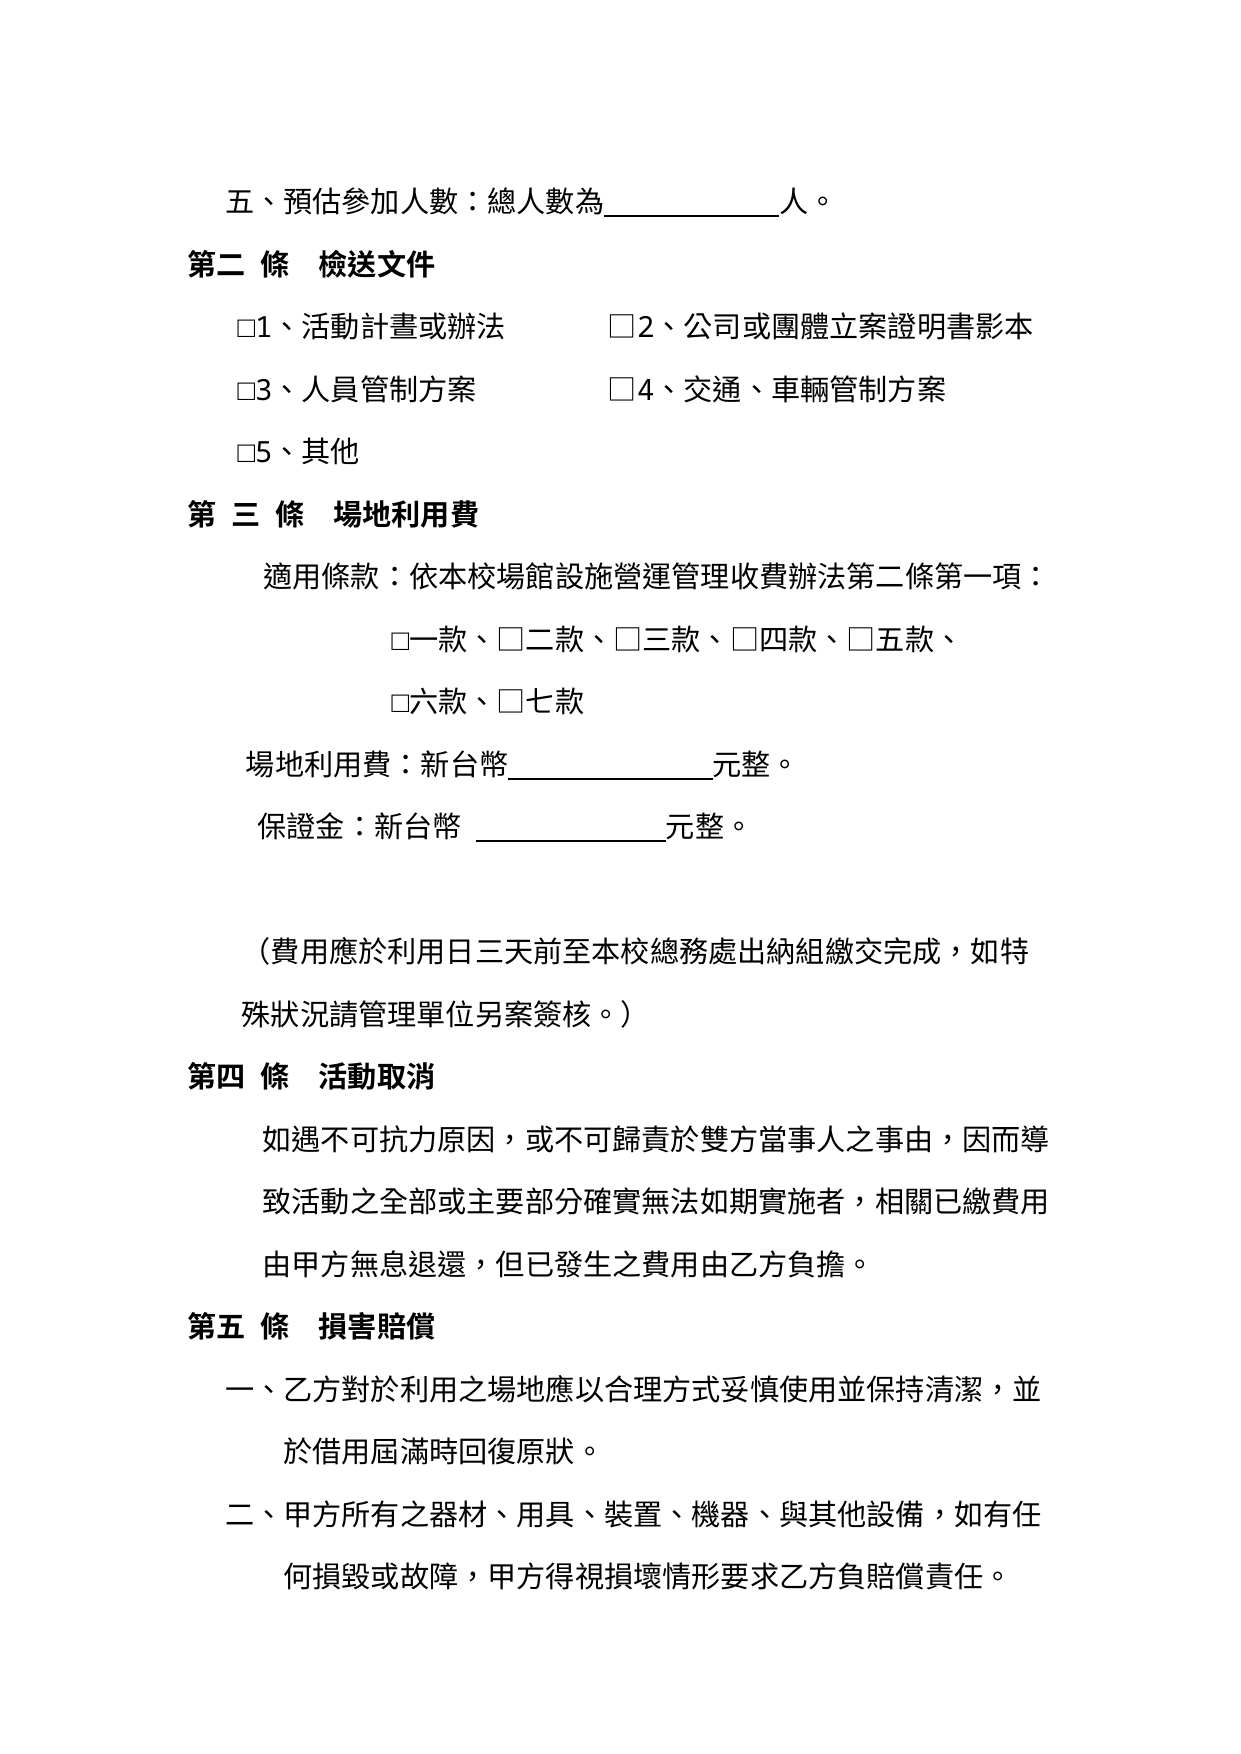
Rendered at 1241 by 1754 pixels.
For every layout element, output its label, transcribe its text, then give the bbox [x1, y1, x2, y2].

text □3、人員管制方案 □4、交通、車輛管制方案 [237, 346, 1053, 408]
text □5、其他 [237, 408, 1053, 471]
text 如遇不可抗力原因，或不可歸責於雙方當事人之事由，因而導致活動之全部或主要部分確實無法如期實施者，相關已繳費用由甲方無息退還，但已發生之費用由乙方負擔。 [262, 1096, 1053, 1283]
text 二、甲方所有之器材、用具、裝置、機器、與其他設備，如有任何損毀或故障，甲方得視損壞情形要求乙方負賠償責任。 [225, 1471, 1053, 1596]
text 五、預估參加人數：總人數為 人。 [225, 158, 1053, 221]
text 殊狀況請管理單位另案簽核。） [212, 971, 1053, 1033]
text 第五 條 損害賠償 [187, 1283, 1053, 1346]
text □一款、□二款、□三款、□四款、□五款、 [187, 596, 1053, 658]
text 適用條款：依本校場館設施營運管理收費辦法第二條第一項： [187, 533, 1053, 596]
text □六款、□七款 [187, 658, 1053, 721]
text 第二 條 檢送文件 [187, 221, 1053, 283]
text 第 三 條 場地利用費 [187, 471, 1053, 533]
text 一、乙方對於利用之場地應以合理方式妥慎使用並保持清潔，並於借用屆滿時回復原狀。 [225, 1346, 1053, 1471]
text 場地利用費：新台幣 元整。 [187, 721, 1053, 783]
text □1、活動計晝或辦法 □2、公司或團體立案證明書影本 [237, 283, 1053, 346]
text 保證金：新台幣 元整。 [187, 783, 1053, 846]
text （費用應於利用日三天前至本校總務處出納組繳交完成，如特 [212, 908, 1053, 971]
text 第四 條 活動取消 [187, 1033, 1053, 1096]
